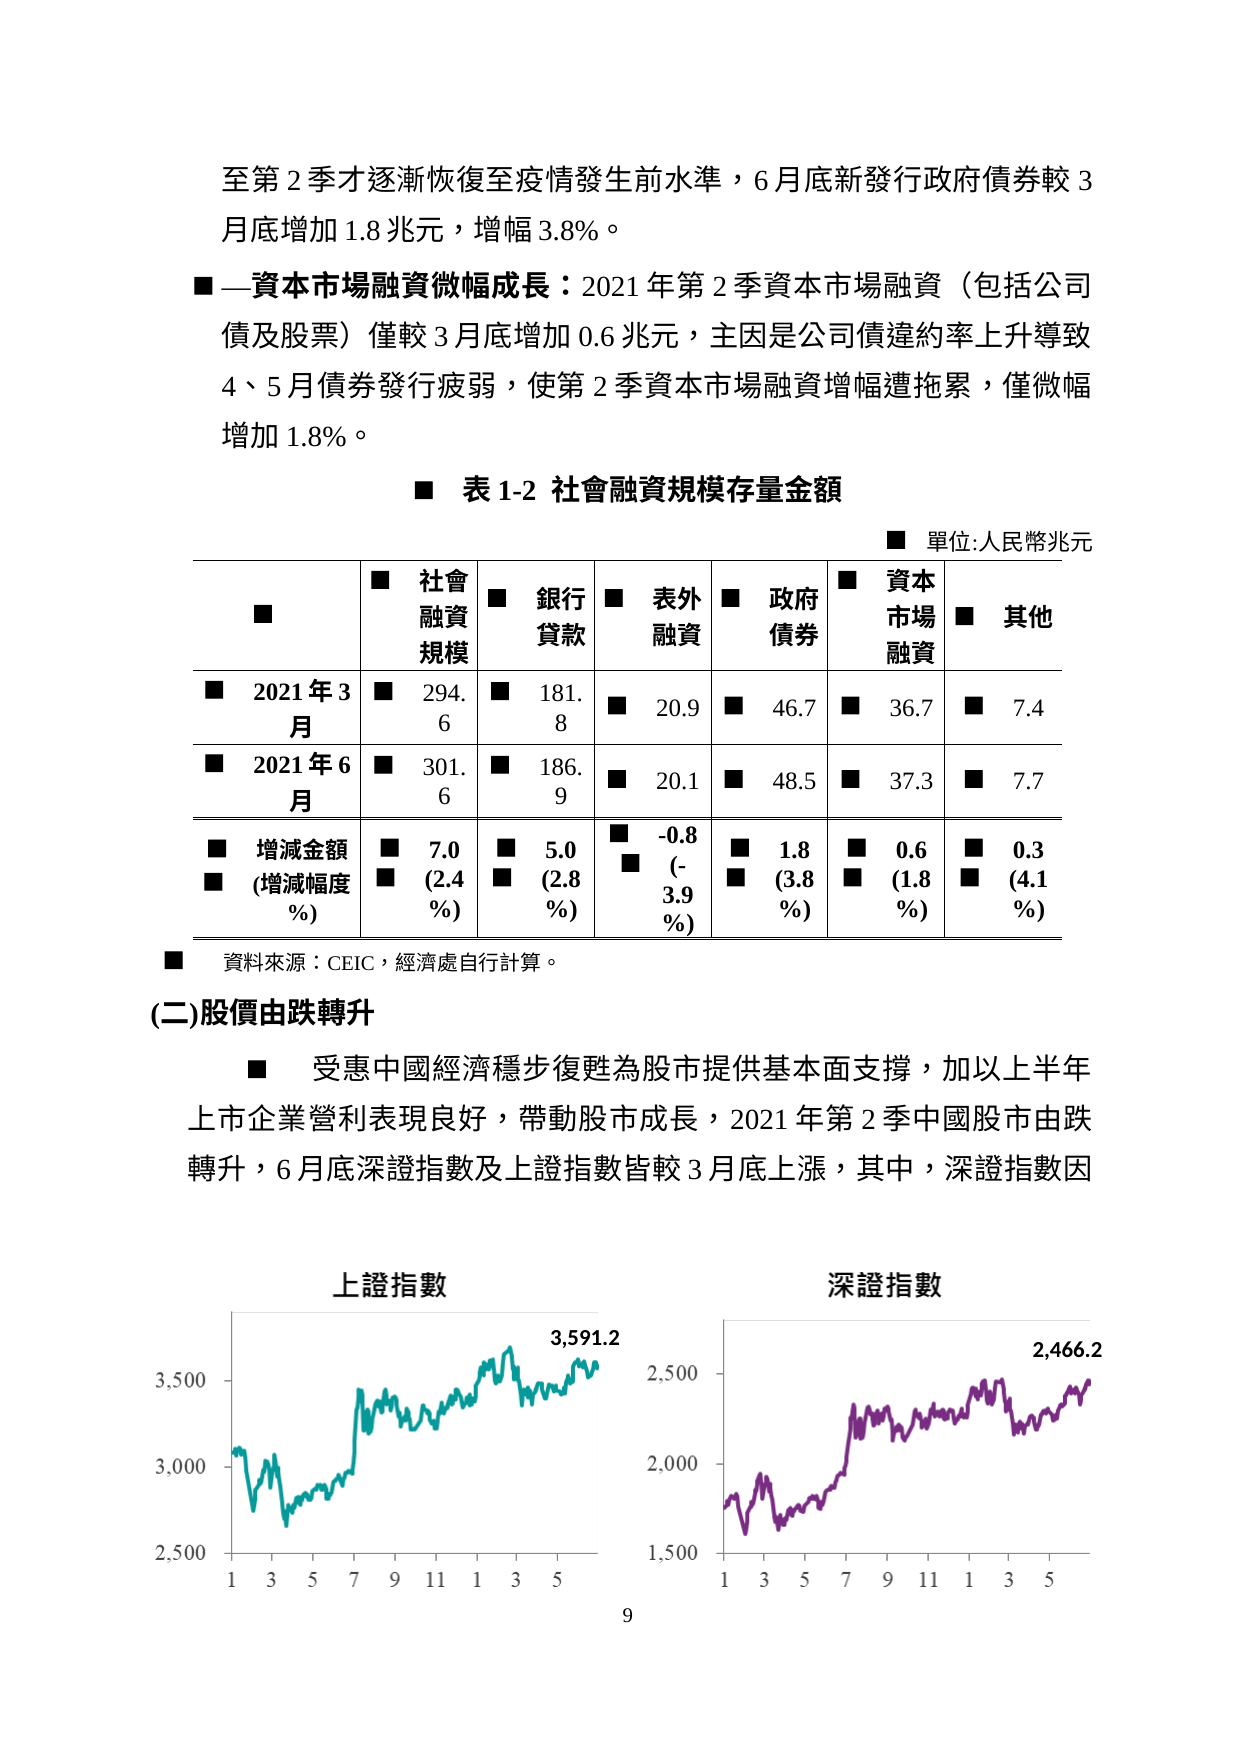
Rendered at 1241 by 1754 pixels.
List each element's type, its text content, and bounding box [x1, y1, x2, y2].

table_cell 2021年6月 [193, 745, 360, 817]
table_cell 46.7 [712, 671, 827, 744]
table_cell 301.6 [361, 745, 477, 817]
table_header 社會融資規模 [361, 561, 477, 670]
table_cell 0.6 (1.8%) [828, 820, 944, 937]
table_header 表外融資 [595, 561, 711, 670]
list 資料來源：CEIC，經濟處自行計算。 [162, 947, 1092, 977]
list 單位:人民幣兆元 [221, 510, 1092, 560]
list —資本市場融資微幅成長：2021年第2季資本市場融資（包括公司債及股票）僅較3月底增加0.6兆元，主因是公司債違約率上升導致4、5月債券發行疲弱，使第2季資本市場融資增幅遭拖累，僅微幅增加1.8%。 [192, 256, 1092, 456]
table_cell 0.3 (4.1%) [945, 820, 1062, 937]
table_cell 294.6 [361, 671, 477, 744]
table_cell 48.5 [712, 745, 827, 817]
table_cell 5.0 (2.8%) [478, 820, 594, 937]
table_cell 1.8 (3.8%) [712, 820, 827, 937]
list 股價由跌轉升 [150, 983, 1092, 1033]
table_header 資本市場融資 [828, 561, 944, 670]
table_cell 7.4 [945, 671, 1062, 744]
list 表1-2 社會融資規模存量金額 [163, 462, 1092, 510]
table_cell 增減金額 (增減幅度%) [193, 820, 360, 937]
table_cell 7.7 [945, 745, 1062, 817]
table_cell -0.8 (-3.9%) [595, 820, 711, 937]
table_cell 7.0 (2.4%) [361, 820, 477, 937]
picture [153, 1270, 602, 1589]
table_cell 186.9 [478, 745, 594, 817]
table_cell 20.1 [595, 745, 711, 817]
table_header 政府債券 [712, 561, 827, 670]
table_cell 181.8 [478, 671, 594, 744]
table_header 其他 [945, 561, 1062, 670]
picture [645, 1270, 1092, 1589]
table_cell 36.7 [828, 671, 944, 744]
list —政府債券發行緩慢增加：因疫情影響致2020年政府債券發行量較大，造成比較基期較高，加以2021年經濟逐漸復甦發債需求降低，且地方政府專項債額度核准較晚，2021年初政府債券發行速度較慢，至第2季才逐漸恢復至疫情發生前水準，6月底新發行政府債券較3月底增加1.8兆元，增幅3.8%。 [192, 150, 1092, 250]
table_cell 20.9 [595, 671, 711, 744]
table_header 銀行貸款 [478, 561, 594, 670]
table_header [193, 561, 360, 670]
table_cell 2021年3月 [193, 671, 360, 744]
list 受惠中國經濟穩步復甦為股市提供基本面支撐，加以上半年上市企業營利表現良好，帶動股市成長，2021年第2季中國股市由跌轉升，6月底深證指數及上證指數皆較3月底上漲，其中，深證指數因 [187, 1040, 1092, 1190]
table_cell 37.3 [828, 745, 944, 817]
